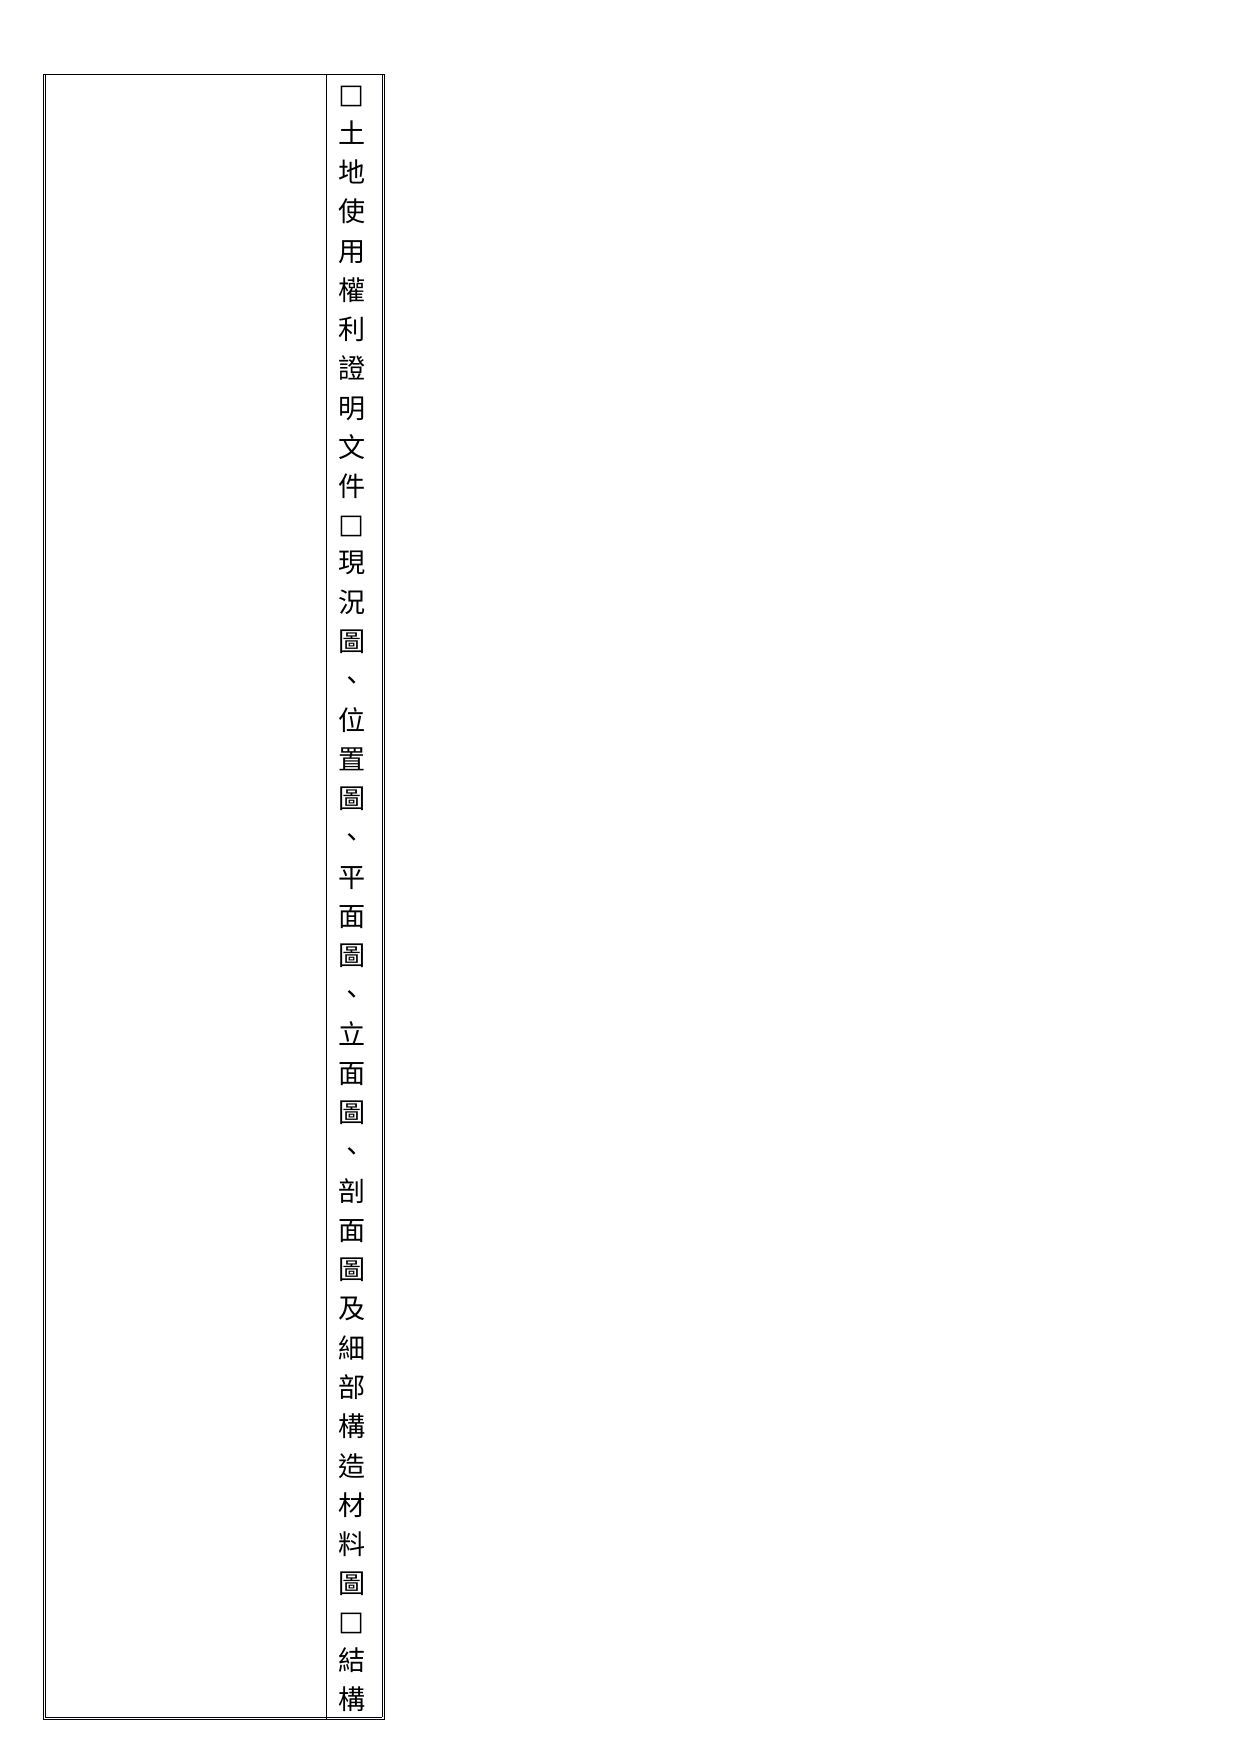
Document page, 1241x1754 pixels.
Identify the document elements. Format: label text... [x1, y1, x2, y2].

table_cell □土地使用權利證明文件 □現況圖、位置圖、平面圖、立面圖、剖面圖及細部構造材料圖 □結構 [327, 75, 382, 1717]
table_cell [46, 75, 326, 1717]
